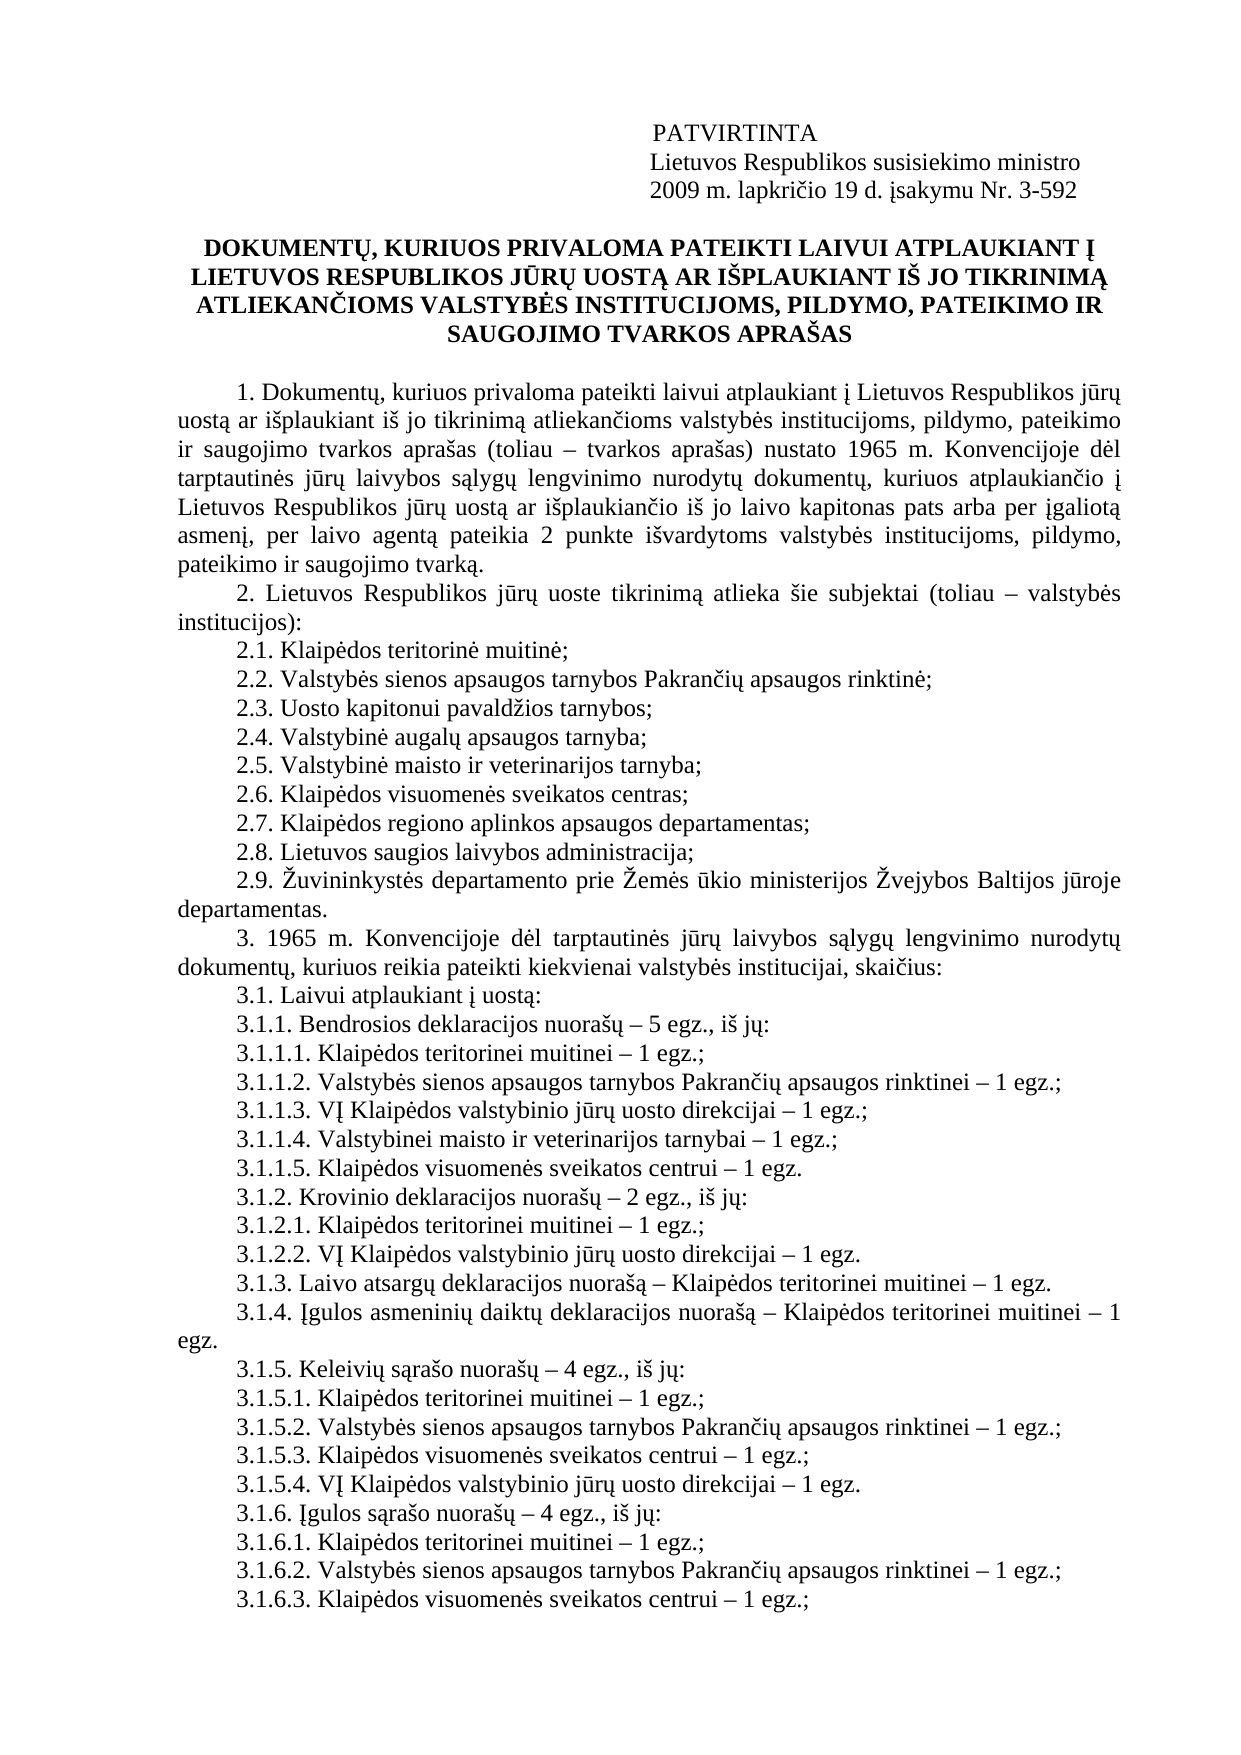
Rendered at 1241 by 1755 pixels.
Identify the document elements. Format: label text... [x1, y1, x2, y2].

text 3.1.3. Laivo atsargų deklaracijos nuorašą – Klaipėdos teritorinei muitinei – 1 egz. [177, 1268, 1122, 1297]
text 1. Dokumentų, kuriuos privaloma pateikti laivui atplaukiant į Lietuvos Respublikos jūrų uostą ar išplaukiant iš jo tikrinimą atliekančioms valstybės institucijoms, pildymo, pateikimo ir saugojimo tvarkos aprašas (toliau – tvarkos aprašas) nustato 1965 m. Konvencijoje dėl tarptautinės jūrų laivybos sąlygų lengvinimo nurodytų dokumentų, kuriuos atplaukiančio į Lietuvos Respublikos jūrų uostą ar išplaukiančio iš jo laivo kapitonas pats arba per įgaliotą asmenį, per laivo agentą pateikia 2 punkte išvardytoms valstybės institucijoms, pildymo, pateikimo ir saugojimo tvarką. [177, 377, 1122, 578]
text 2.7. Klaipėdos regiono aplinkos apsaugos departamentas; [177, 808, 1122, 837]
text 3.1.4. Įgulos asmeninių daiktų deklaracijos nuorašą – Klaipėdos teritorinei muitinei – 1 egz. [177, 1297, 1122, 1354]
text 3.1.6.3. Klaipėdos visuomenės sveikatos centrui – 1 egz.; [177, 1584, 1122, 1613]
text 3.1. Laivui atplaukiant į uostą: [177, 981, 1122, 1009]
text 2.5. Valstybinė maisto ir veterinarijos tarnyba; [177, 751, 1122, 779]
text 3.1.1.1. Klaipėdos teritorinei muitinei – 1 egz.; [177, 1038, 1122, 1067]
text DOKUMENTŲ, KURIUOS PRIVALOMA PATEIKTI LAIVUI ATPLAUKIANT Į LIETUVOS RESPUBLIKOS JŪRŲ UOSTĄ AR IŠPLAUKIANT IŠ JO TIKRINIMĄ ATLIEKANČIOMS VALSTYBĖS INSTITUCIJOMS, PILDYMO, PATEIKIMO IR SAUGOJIMO TVARKOS APRAŠAS [177, 233, 1122, 348]
text 3.1.5.3. Klaipėdos visuomenės sveikatos centrui – 1 egz.; [177, 1441, 1122, 1469]
text 3.1.2. Krovinio deklaracijos nuorašų – 2 egz., iš jų: [177, 1182, 1122, 1211]
text 3. 1965 m. Konvencijoje dėl tarptautinės jūrų laivybos sąlygų lengvinimo nurodytų dokumentų, kuriuos reikia pateikti kiekvienai valstybės institucijai, skaičius: [177, 923, 1122, 981]
text 3.1.1.3. VĮ Klaipėdos valstybinio jūrų uosto direkcijai – 1 egz.; [177, 1096, 1122, 1124]
text 2.3. Uosto kapitonui pavaldžios tarnybos; [177, 693, 1122, 722]
text 3.1.6. Įgulos sąrašo nuorašų – 4 egz., iš jų: [177, 1498, 1122, 1527]
text 2.1. Klaipėdos teritorinė muitinė; [177, 636, 1122, 664]
text 2.8. Lietuvos saugios laivybos administracija; [177, 837, 1122, 866]
text 2.4. Valstybinė augalų apsaugos tarnyba; [177, 722, 1122, 751]
text 2. Lietuvos Respublikos jūrų uoste tikrinimą atlieka šie subjektai (toliau – valstybės institucijos): [177, 578, 1122, 636]
text PATVIRTINTA [652, 118, 1122, 147]
text 2.9. Žuvininkystės departamento prie Žemės ūkio ministerijos Žvejybos Baltijos jūroje departamentas. [177, 866, 1122, 923]
text 3.1.2.2. VĮ Klaipėdos valstybinio jūrų uosto direkcijai – 1 egz. [177, 1239, 1122, 1268]
text 3.1.5.2. Valstybės sienos apsaugos tarnybos Pakrančių apsaugos rinktinei – 1 egz.; [177, 1412, 1122, 1441]
text 2.2. Valstybės sienos apsaugos tarnybos Pakrančių apsaugos rinktinė; [177, 664, 1122, 693]
text 3.1.1.4. Valstybinei maisto ir veterinarijos tarnybai – 1 egz.; [177, 1124, 1122, 1153]
text 3.1.2.1. Klaipėdos teritorinei muitinei – 1 egz.; [177, 1211, 1122, 1239]
text 3.1.5. Keleivių sąrašo nuorašų – 4 egz., iš jų: [177, 1354, 1122, 1383]
text 3.1.1.5. Klaipėdos visuomenės sveikatos centrui – 1 egz. [177, 1153, 1122, 1182]
text 3.1.1.2. Valstybės sienos apsaugos tarnybos Pakrančių apsaugos rinktinei – 1 egz.; [177, 1067, 1122, 1096]
text 3.1.5.4. VĮ Klaipėdos valstybinio jūrų uosto direkcijai – 1 egz. [177, 1469, 1122, 1498]
text 2009 m. lapkričio 19 d. įsakymu Nr. 3-592 [649, 176, 1122, 204]
text 3.1.5.1. Klaipėdos teritorinei muitinei – 1 egz.; [177, 1383, 1122, 1412]
text Lietuvos Respublikos susisiekimo ministro [649, 147, 1122, 176]
text 3.1.1. Bendrosios deklaracijos nuorašų – 5 egz., iš jų: [177, 1009, 1122, 1038]
text 3.1.6.1. Klaipėdos teritorinei muitinei – 1 egz.; [177, 1527, 1122, 1556]
text 3.1.6.2. Valstybės sienos apsaugos tarnybos Pakrančių apsaugos rinktinei – 1 egz.; [177, 1556, 1122, 1584]
text 2.6. Klaipėdos visuomenės sveikatos centras; [177, 779, 1122, 808]
